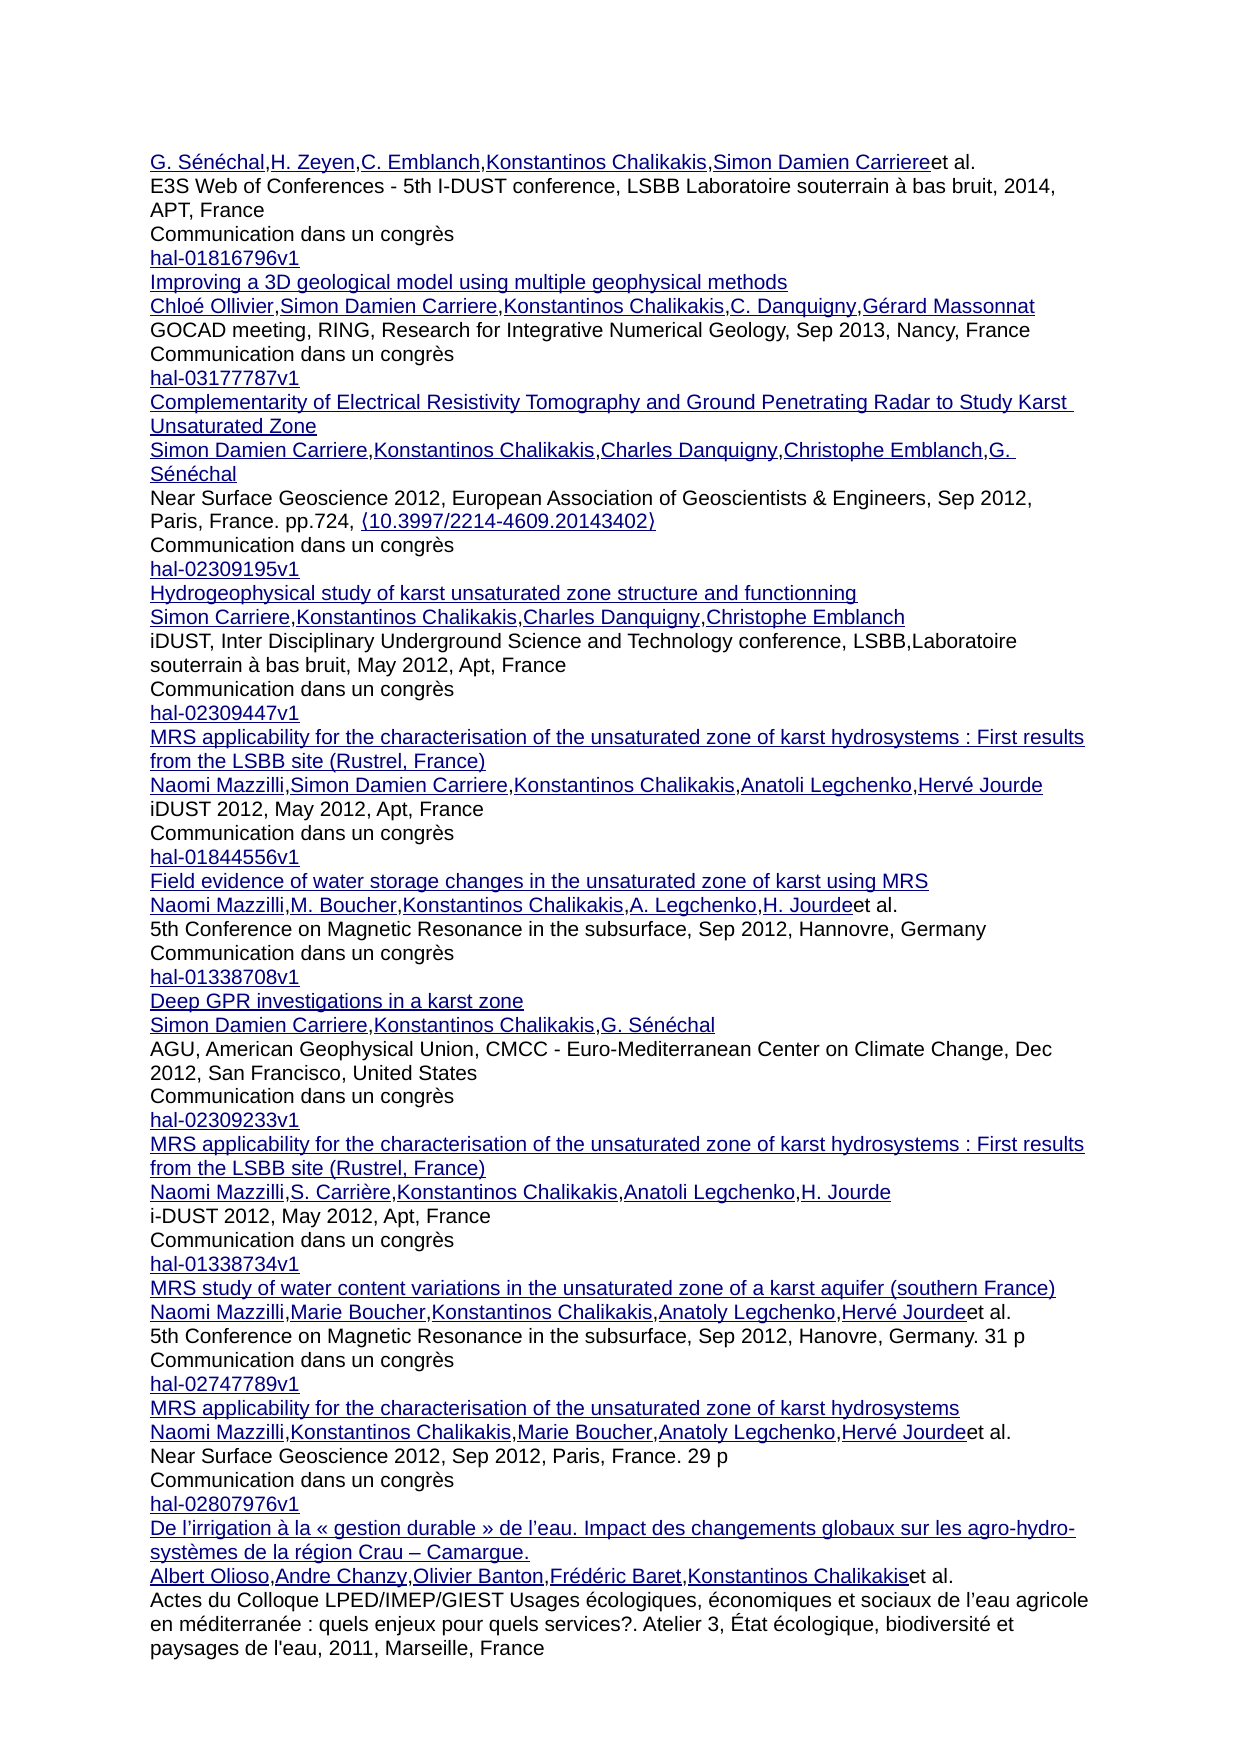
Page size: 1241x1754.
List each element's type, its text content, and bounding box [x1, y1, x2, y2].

table_cell Hydrogeophysical study of karst unsaturated zone structure and functionning Simon Carriere,Konstantinos Chalikakis,Charles Danquigny,Christophe Emblanch iDUST, Inter Disciplinary Underground Science and Technology conference, LSBB,Laboratoire souterrain à bas bruit, May 2012, Apt, France Communication dans un congrès hal-02309447v1 [150, 581, 1090, 725]
table_cell MRS study of water content variations in the unsaturated zone of a karst aquifer (southern France) Naomi Mazzilli,Marie Boucher,Konstantinos Chalikakis,Anatoly Legchenko,Hervé Jourdeet al. 5th Conference on Magnetic Resonance in the subsurface, Sep 2012, Hanovre, Germany. 31 p Communication dans un congrès hal-02747789v1 [150, 1276, 1090, 1396]
table_cell Complementarity of Electrical Resistivity Tomography and Ground Penetrating Radar to Study Karst Unsaturated Zone Simon Damien Carriere,Konstantinos Chalikakis,Charles Danquigny,Christophe Emblanch,G. Sénéchal Near Surface Geoscience 2012, European Association of Geoscientists & Engineers, Sep 2012, Paris, France. pp.724, ⟨10.3997/2214-4609.20143402⟩ Communication dans un congrès hal-02309195v1 [150, 390, 1090, 581]
table_cell Deep GPR investigations in a karst zone Simon Damien Carriere,Konstantinos Chalikakis,G. Sénéchal AGU, American Geophysical Union, CMCC - Euro-Mediterranean Center on Climate Change, Dec 2012, San Francisco, United States Communication dans un congrès hal-02309233v1 [150, 989, 1090, 1132]
table_cell Field evidence of water storage changes in the unsaturated zone of karst using MRS Naomi Mazzilli,M. Boucher,Konstantinos Chalikakis,A. Legchenko,H. Jourdeet al. 5th Conference on Magnetic Resonance in the subsurface, Sep 2012, Hannovre, Germany Communication dans un congrès hal-01338708v1 [150, 869, 1090, 988]
table_cell De l’irrigation à la « gestion durable » de l’eau. Impact des changements globaux sur les agro-hydro-systèmes de la région Crau – Camargue. Albert Olioso,Andre Chanzy,Olivier Banton,Frédéric Baret,Konstantinos Chalikakiset al. Actes du Colloque LPED/IMEP/GIEST Usages écologiques, économiques et sociaux de l’eau agricole en méditerranée : quels enjeux pour quels services?. Atelier 3, État écologique, biodiversité et paysages de l'eau, 2011, Marseille, France [150, 1516, 1090, 1659]
table_cell G. Sénéchal,H. Zeyen,C. Emblanch,Konstantinos Chalikakis,Simon Damien Carriereet al. E3S Web of Conferences - 5th I-DUST conference, LSBB Laboratoire souterrain à bas bruit, 2014, APT, France Communication dans un congrès hal-01816796v1 [150, 150, 1090, 270]
table_cell Improving a 3D geological model using multiple geophysical methods Chloé Ollivier,Simon Damien Carriere,Konstantinos Chalikakis,C. Danquigny,Gérard Massonnat GOCAD meeting, RING, Research for Integrative Numerical Geology, Sep 2013, Nancy, France Communication dans un congrès hal-03177787v1 [150, 270, 1090, 389]
table_cell MRS applicability for the characterisation of the unsaturated zone of karst hydrosystems : First results from the LSBB site (Rustrel, France) Naomi Mazzilli,Simon Damien Carriere,Konstantinos Chalikakis,Anatoli Legchenko,Hervé Jourde iDUST 2012, May 2012, Apt, France Communication dans un congrès hal-01844556v1 [150, 725, 1090, 869]
table_cell MRS applicability for the characterisation of the unsaturated zone of karst hydrosystems : First results from the LSBB site (Rustrel, France) Naomi Mazzilli,S. Carrière,Konstantinos Chalikakis,Anatoli Legchenko,H. Jourde i-DUST 2012, May 2012, Apt, France Communication dans un congrès hal-01338734v1 [150, 1132, 1090, 1276]
table_cell MRS applicability for the characterisation of the unsaturated zone of karst hydrosystems Naomi Mazzilli,Konstantinos Chalikakis,Marie Boucher,Anatoly Legchenko,Hervé Jourdeet al. Near Surface Geoscience 2012, Sep 2012, Paris, France. 29 p Communication dans un congrès hal-02807976v1 [150, 1396, 1090, 1516]
